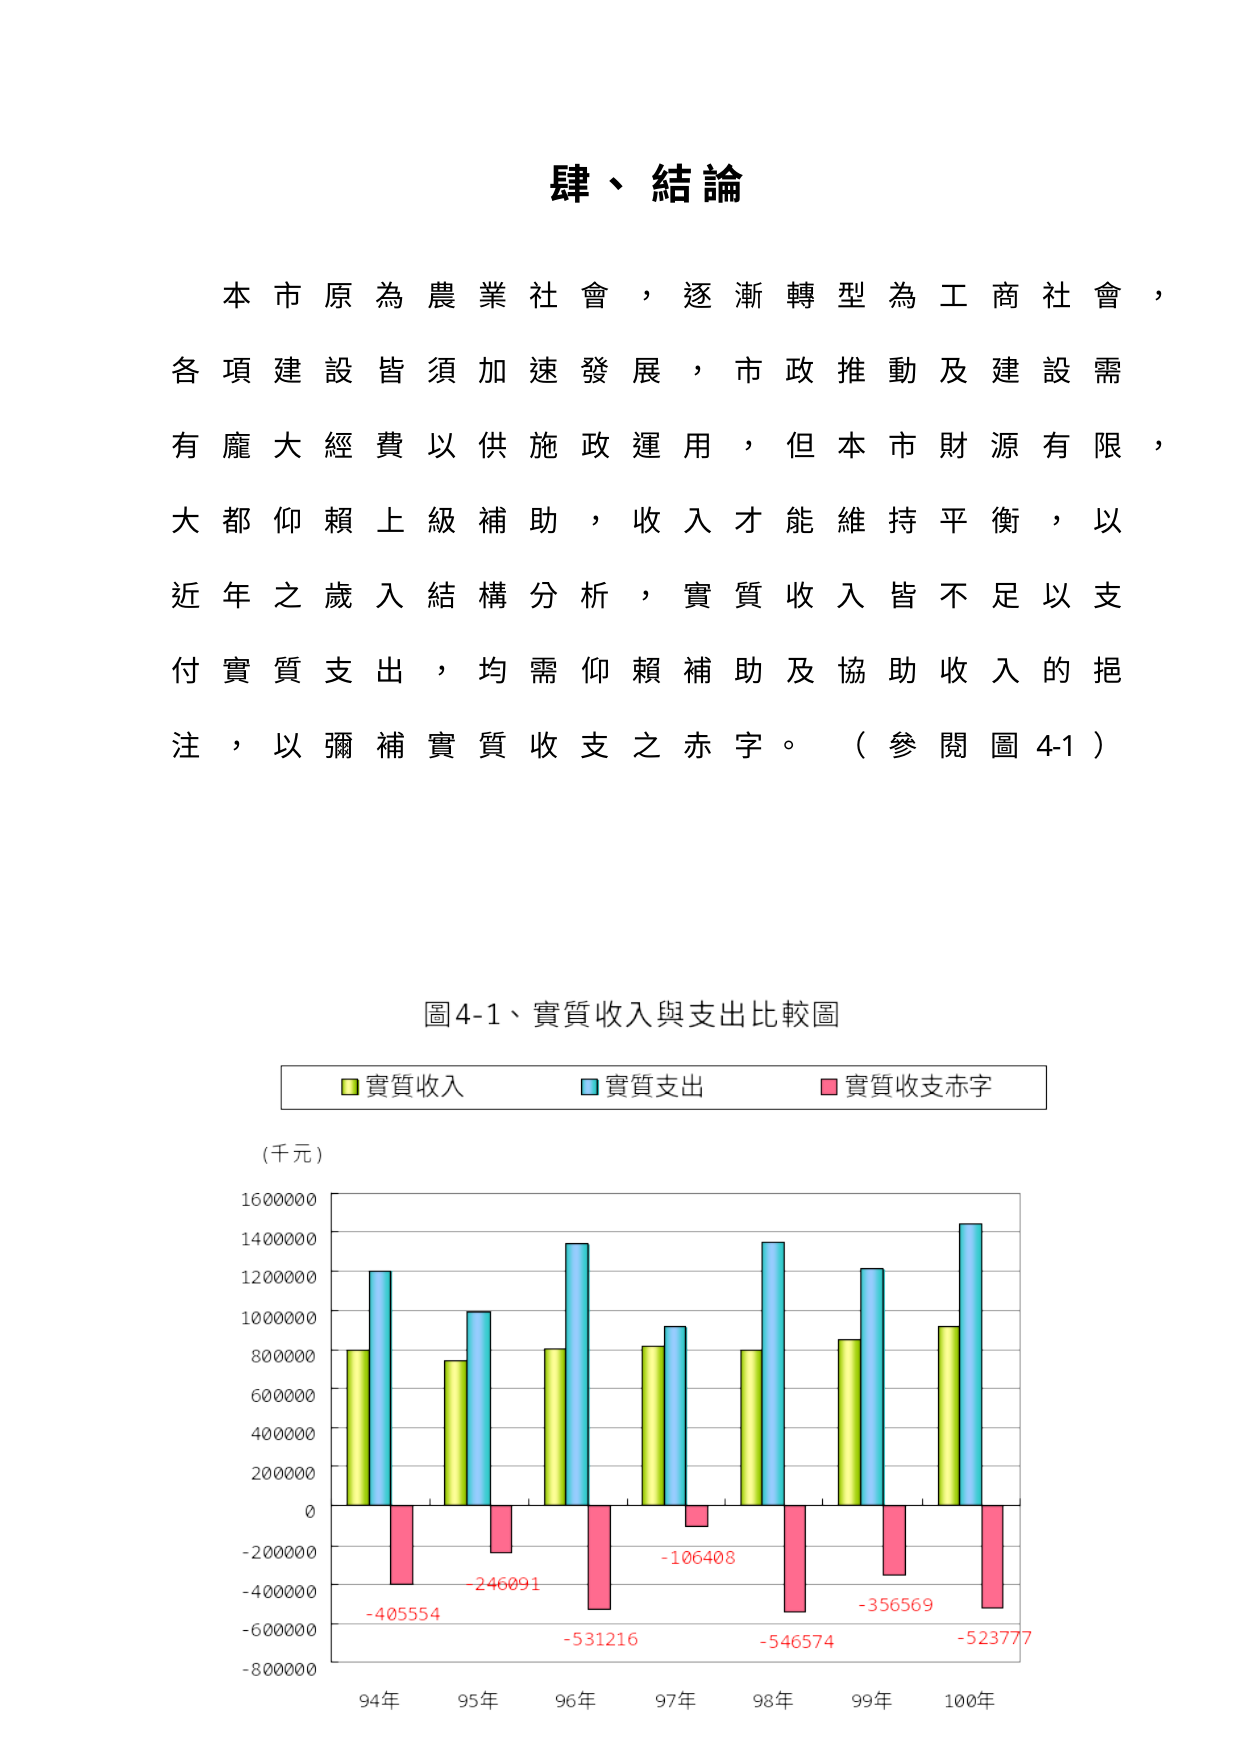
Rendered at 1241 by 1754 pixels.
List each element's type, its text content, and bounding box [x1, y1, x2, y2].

text 肆、結論 [160, 144, 1133, 219]
text 本市原為農業社會，逐漸轉型為工商社會，各項建設皆須加速發展，市政推動及建設需有龐大經費以供施政運用，但本市財源有限，大都仰賴上級補助，收入才能維持平衡，以近年之歲入結構分析，實質收入皆不足以支付實質支出，均需仰賴補助及協助收入的挹注，以彌補實質收支之赤字。（參閱圖4-1） [160, 256, 1133, 781]
